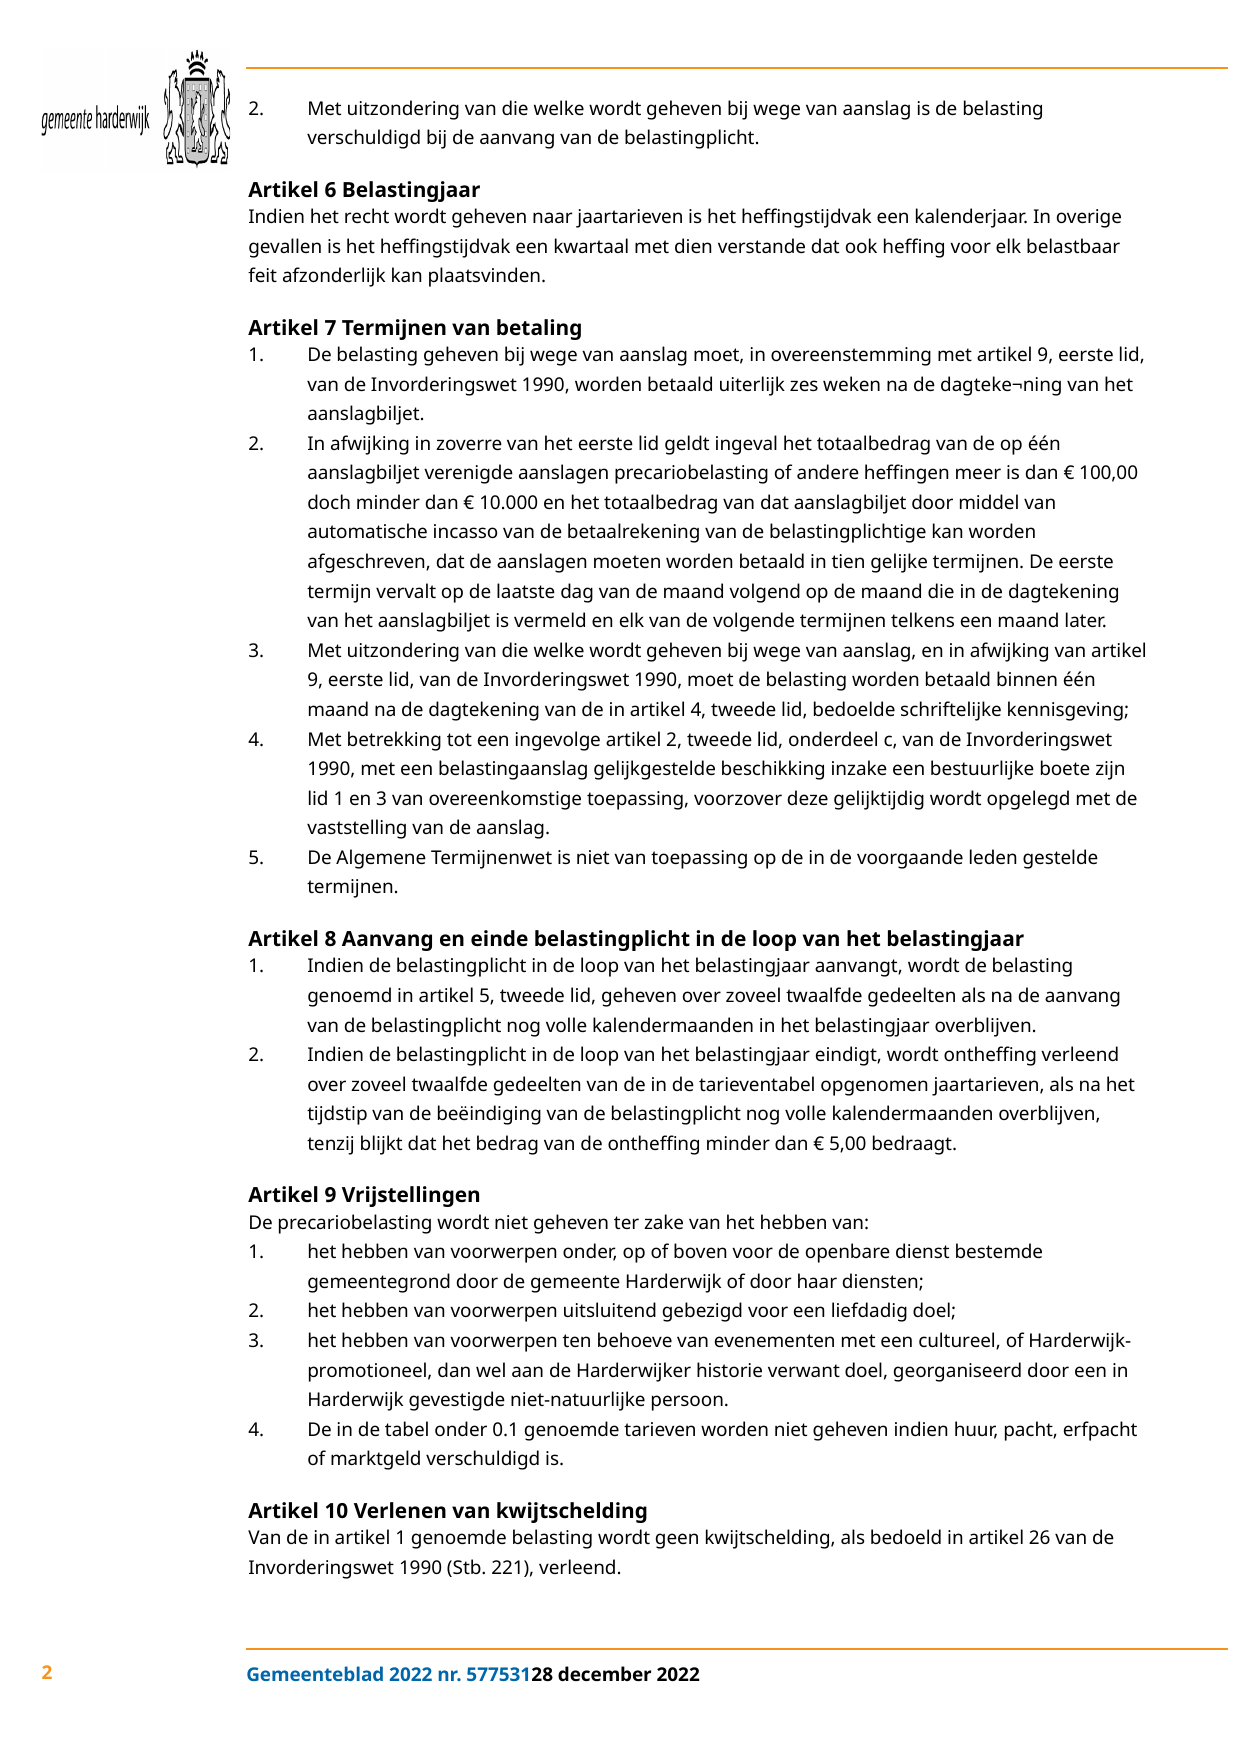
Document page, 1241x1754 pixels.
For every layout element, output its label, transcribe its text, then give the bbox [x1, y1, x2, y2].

text Van de in artikel 1 genoemde belasting wordt geen kwijtschelding, als bedoeld in artikel 26 van de Invorderingswet 1990 (Stb. 221), verleend. [248, 1524, 1152, 1580]
text Artikel 10 Verlenen van kwijtschelding [248, 1496, 1152, 1524]
text Artikel 7 Termijnen van betaling [248, 313, 1152, 341]
list De in de tabel onder 0.1 genoemde tarieven worden niet geheven indien huur, pacht, erfpacht of marktgeld verschuldigd is. [248, 1416, 1152, 1471]
list De Algemene Termijnenwet is niet van toepassing op de in de voorgaande leden gestelde termijnen. [248, 844, 1152, 899]
list het hebben van voorwerpen ten behoeve van evenementen met een cultureel, of Harderwijk-promotioneel, dan wel aan de Harderwijker historie verwant doel, georganiseerd door een in Harderwijk gevestigde niet-natuurlijke persoon. [248, 1327, 1152, 1412]
list In afwijking in zoverre van het eerste lid geldt ingeval het totaalbedrag van de op één aanslagbiljet verenigde aanslagen precariobelasting of andere heffingen meer is dan € 100,00 doch minder dan € 10.000 en het totaalbedrag van dat aanslagbiljet door middel van automatische incasso van de betaalrekening van de belastingplichtige kan worden afgeschreven, dat de aanslagen moeten worden betaald in tien gelijke termijnen. De eerste termijn vervalt op de laatste dag van de maand volgend op de maand die in de dagtekening van het aanslagbiljet is vermeld en elk van de volgende termijnen telkens een maand later. [248, 430, 1152, 633]
list Met uitzondering van die welke wordt geheven bij wege van aanslag, en in afwijking van artikel 9, eerste lid, van de Invorderingswet 1990, moet de belasting worden betaald binnen één maand na de dagtekening van de in artikel 4, tweede lid, bedoelde schriftelijke kennisgeving; [248, 637, 1152, 722]
list De belasting geheven bij wege van aanslag moet, in overeenstemming met artikel 9, eerste lid, van de Invorderingswet 1990, worden betaald uiterlijk zes weken na de dagteke¬ning van het aanslagbiljet. [248, 341, 1152, 426]
list Indien de belastingplicht in de loop van het belastingjaar eindigt, wordt ontheffing verleend over zoveel twaalfde gedeelten van de in de tarieventabel opgenomen jaartarieven, als na het tijdstip van de beëindiging van de belastingplicht nog volle kalendermaanden overblijven, tenzij blijkt dat het bedrag van de ontheffing minder dan € 5,00 bedraagt. [248, 1041, 1152, 1156]
text De precariobelasting wordt niet geheven ter zake van het hebben van: [248, 1209, 1152, 1235]
list het hebben van voorwerpen onder, op of boven voor de openbare dienst bestemde gemeentegrond door de gemeente Harderwijk of door haar diensten; [248, 1238, 1152, 1294]
list het hebben van voorwerpen uitsluitend gebezigd voor een liefdadig doel; [248, 1298, 1152, 1323]
list Indien de belastingplicht in de loop van het belastingjaar aanvangt, wordt de belasting genoemd in artikel 5, tweede lid, geheven over zoveel twaalfde gedeelten als na de aanvang van de belastingplicht nog volle kalendermaanden in het belastingjaar overblijven. [248, 953, 1152, 1037]
text Artikel 9 Vrijstellingen [248, 1181, 1152, 1209]
text Artikel 8 Aanvang en einde belastingplicht in de loop van het belastingjaar [248, 924, 1152, 953]
picture [41, 47, 231, 172]
list Met uitzondering van die welke wordt geheven bij wege van aanslag is de belasting verschuldigd bij de aanvang van de belastingplicht. [248, 95, 1152, 150]
text Artikel 6 Belastingjaar [248, 175, 1152, 203]
text Indien het recht wordt geheven naar jaartarieven is het heffingstijdvak een kalenderjaar. In overige gevallen is het heffingstijdvak een kwartaal met dien verstande dat ook heffing voor elk belastbaar feit afzonderlijk kan plaatsvinden. [248, 203, 1152, 288]
list Met betrekking tot een ingevolge artikel 2, tweede lid, onderdeel c, van de Invorderingswet 1990, met een belastingaanslag gelijkgestelde beschikking inzake een bestuurlijke boete zijn lid 1 en 3 van overeenkomstige toepassing, voorzover deze gelijktijdig wordt opgelegd met de vaststelling van de aanslag. [248, 726, 1152, 840]
